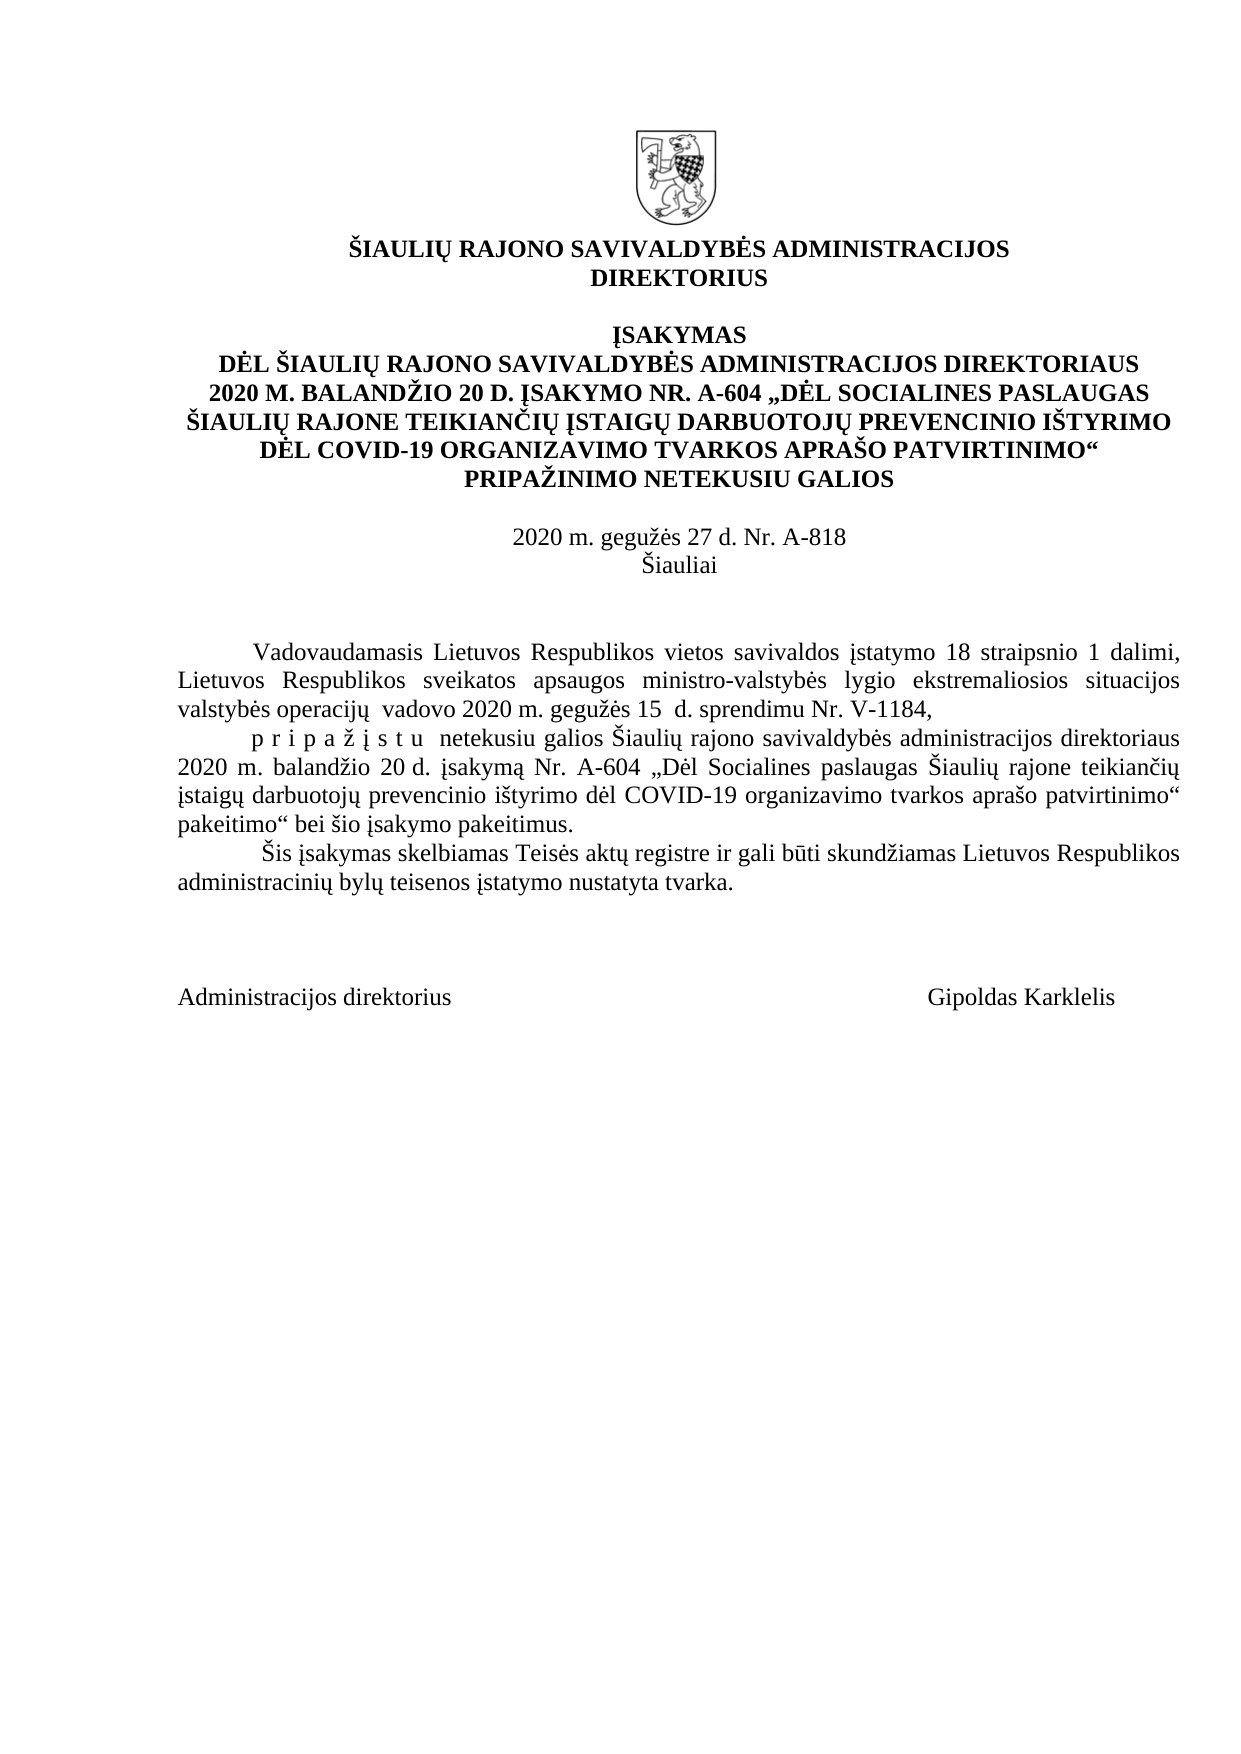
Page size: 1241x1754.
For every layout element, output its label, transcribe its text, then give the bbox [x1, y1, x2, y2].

text Šis įsakymas skelbiamas Teisės aktų registre ir gali būti skundžiamas Lietuvos Respublikos administracinių bylų teisenos įstatymo nustatyta tvarka. [177, 838, 1181, 895]
text DIREKTORIUS [177, 263, 1181, 292]
text ŠIAULIŲ RAJONO SAVIVALDYBĖS ADMINISTRACIJOS [177, 234, 1181, 263]
text Šiauliai [177, 550, 1181, 579]
text Administracijos direktorius Gipoldas Karklelis [177, 982, 1181, 1010]
text 2020 m. gegužės 27 d. Nr. A-818 [177, 522, 1181, 550]
text p r i p a ž į s t u netekusiu galios Šiaulių rajono savivaldybės administracijos direktoriaus 2020 m. balandžio 20 d. įsakymą Nr. A-604 „Dėl Socialines paslaugas Šiaulių rajone teikiančių įstaigų darbuotojų prevencinio ištyrimo dėl COVID-19 organizavimo tvarkos aprašo patvirtinimo“ pakeitimo“ bei šio įsakymo pakeitimus. [177, 723, 1181, 838]
text ĮSAKYMAS [177, 320, 1181, 349]
text Vadovaudamasis Lietuvos Respublikos vietos savivaldos įstatymo 18 straipsnio 1 dalimi, Lietuvos Respublikos sveikatos apsaugos ministro-valstybės lygio ekstremaliosios situacijos valstybės operacijų vadovo 2020 m. gegužės 15 d. sprendimu Nr. V-1184, [177, 637, 1181, 723]
text DĖL ŠIAULIŲ RAJONO SAVIVALDYBĖS ADMINISTRACIJOS DIREKTORIAUS 2020 M. BALANDŽIO 20 D. ĮSAKYMO NR. A-604 „DĖL SOCIALINES PASLAUGAS ŠIAULIŲ RAJONE TEIKIANČIŲ ĮSTAIGŲ DARBUOTOJŲ PREVENCINIO IŠTYRIMO DĖL COVID-19 ORGANIZAVIMO TVARKOS APRAŠO PATVIRTINIMO“ PRIPAŽINIMO NETEKUSIU GALIOS [177, 349, 1181, 493]
